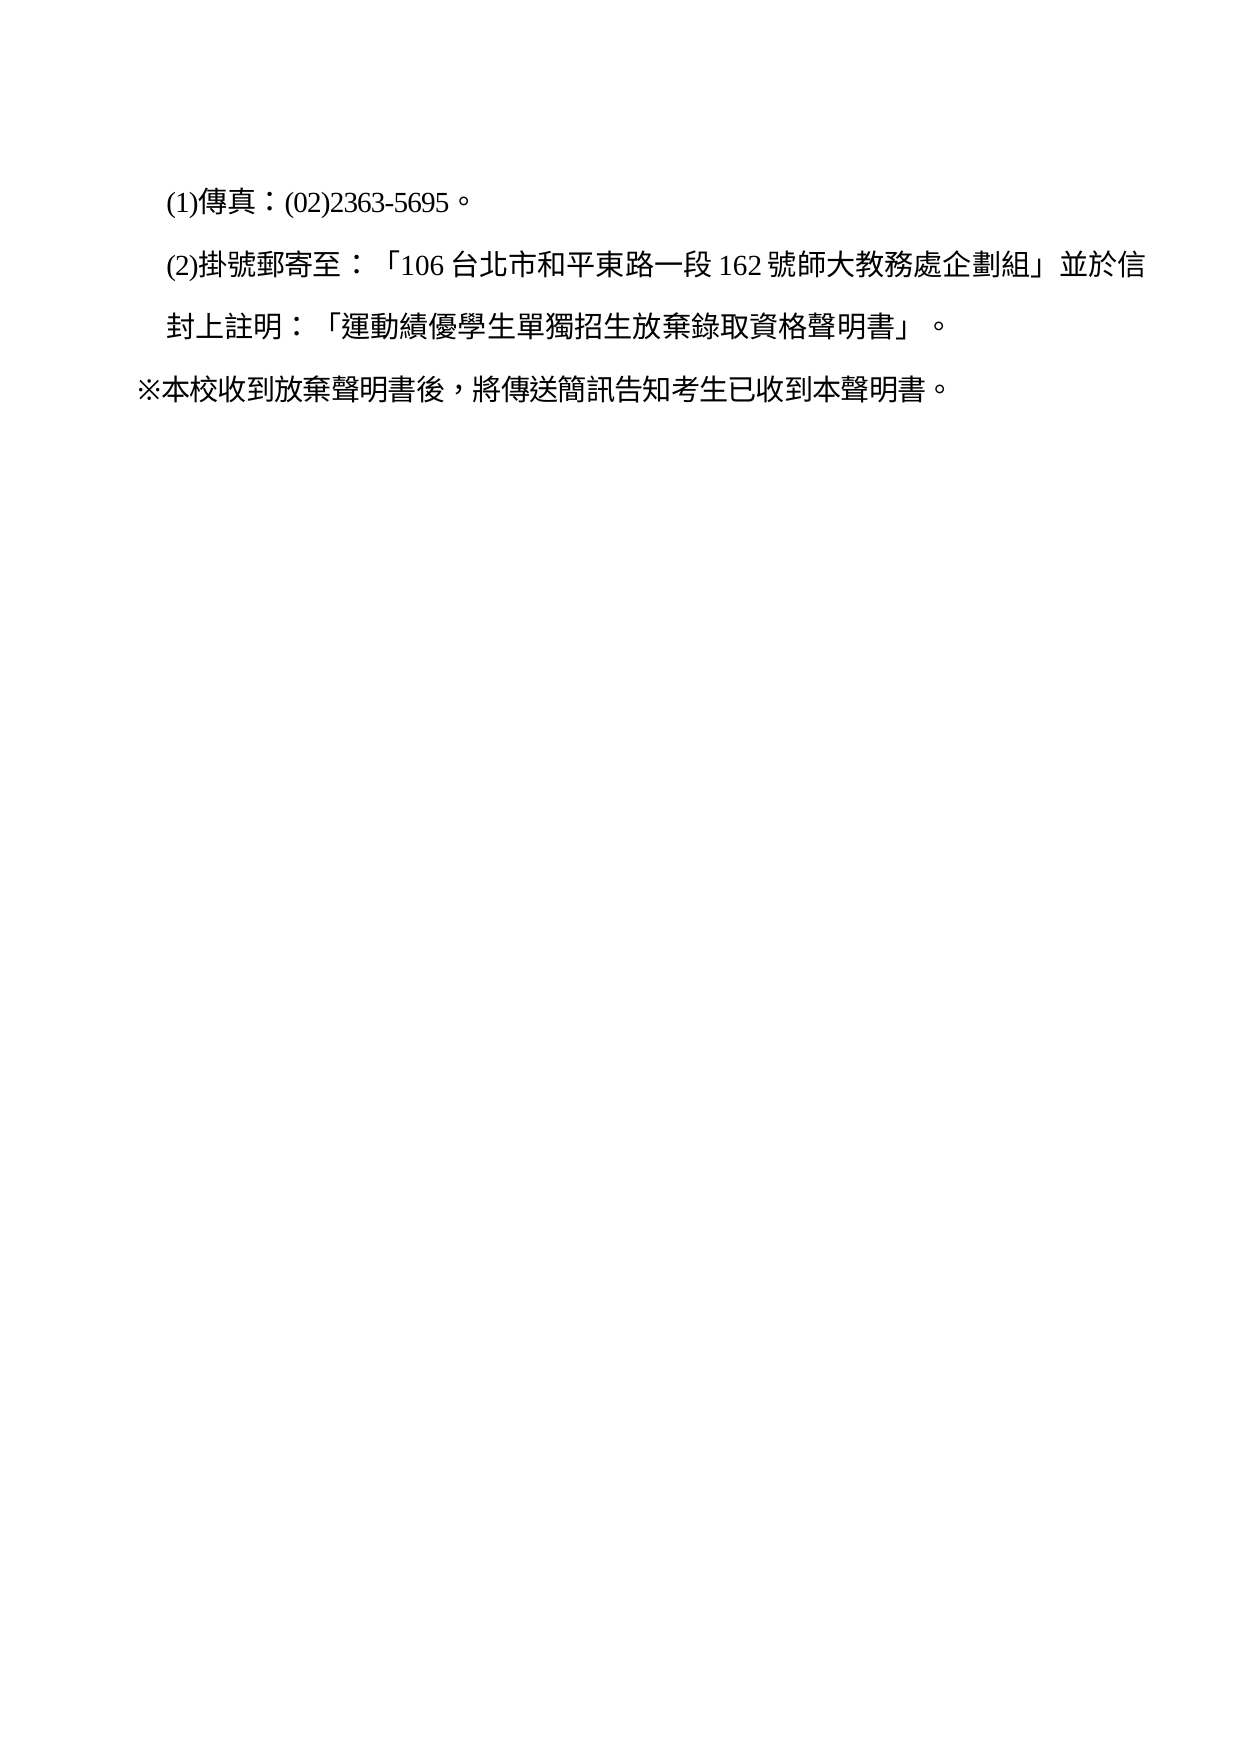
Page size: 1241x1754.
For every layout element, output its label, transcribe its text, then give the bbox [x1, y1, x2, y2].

text ※本校收到放棄聲明書後，將傳送簡訊告知考生已收到本聲明書。 [137, 346, 1156, 408]
text (2)掛號郵寄至：「106台北市和平東路一段162號師大教務處企劃組」並於信封上註明：「運動績優學生單獨招生放棄錄取資格聲明書」。 [137, 221, 1156, 346]
text (1)傳真：(02)2363-5695。 [137, 158, 1156, 221]
